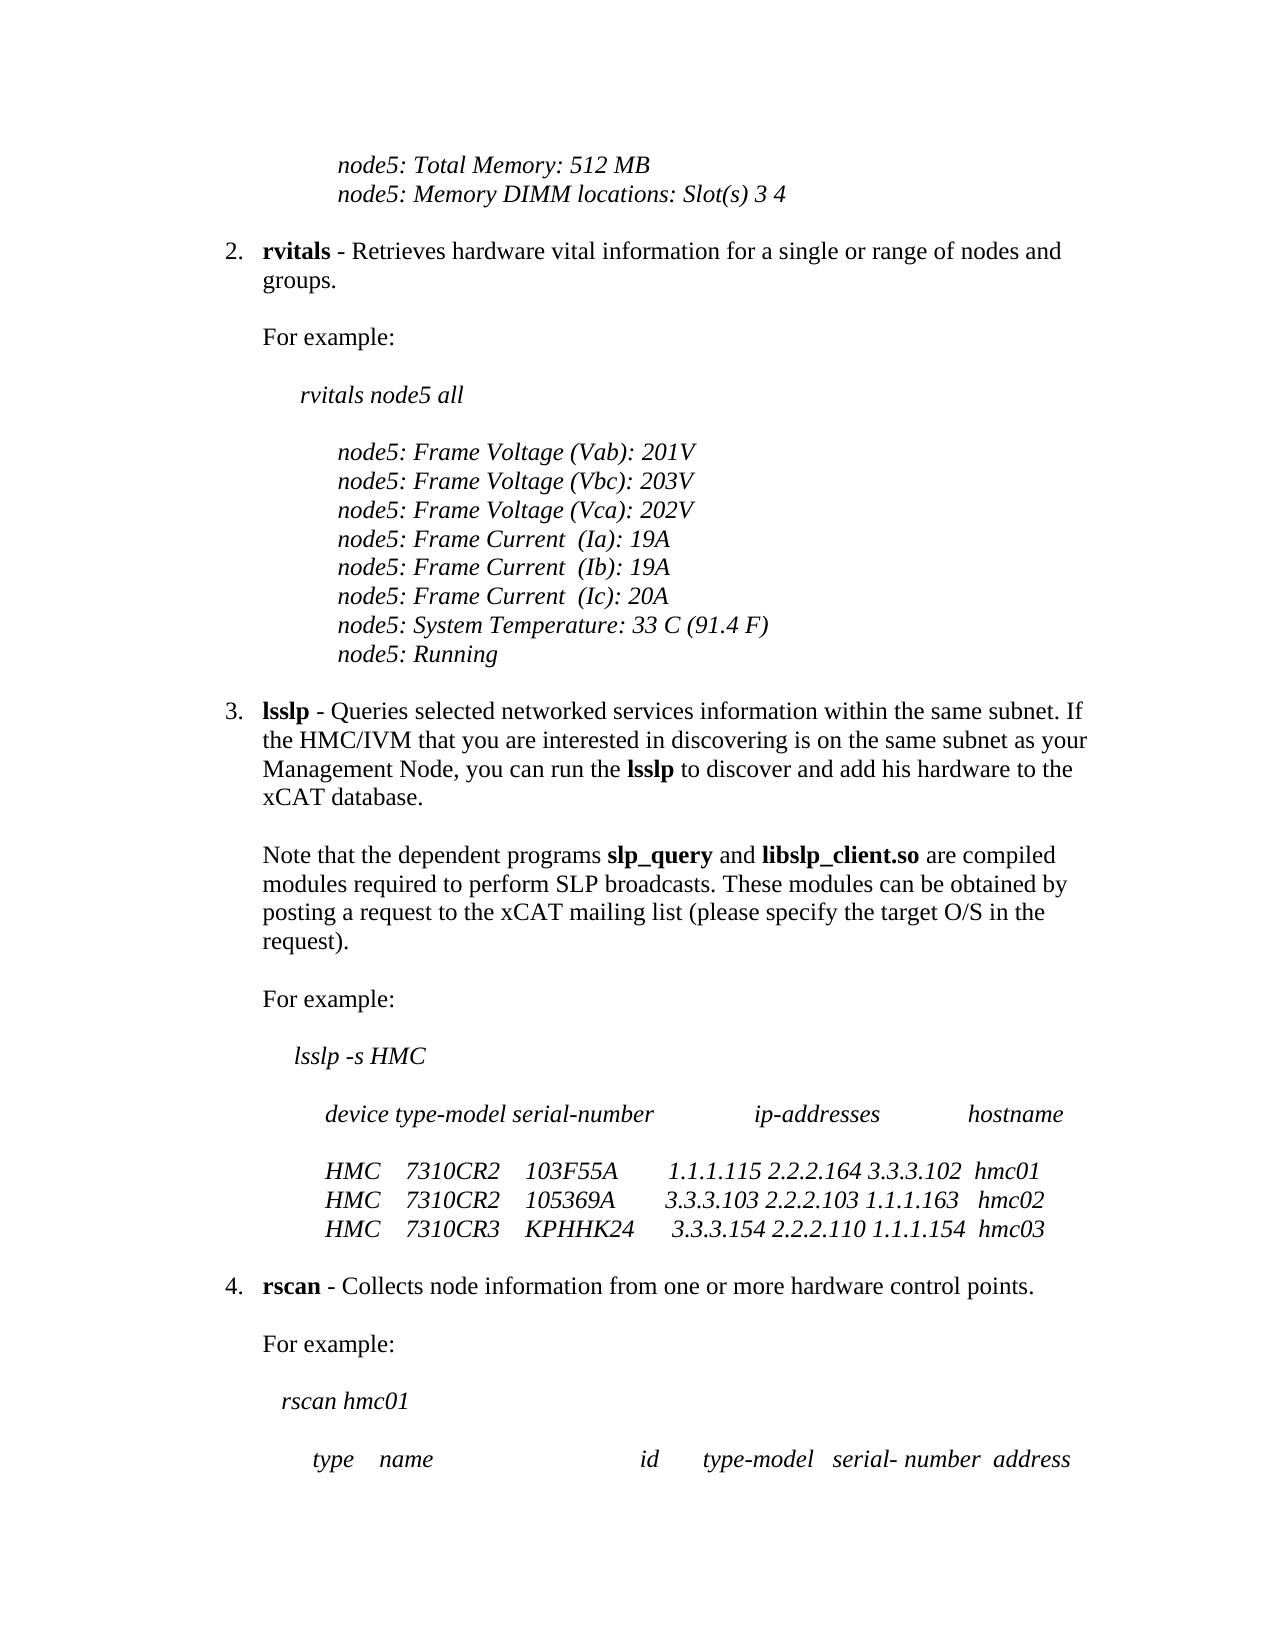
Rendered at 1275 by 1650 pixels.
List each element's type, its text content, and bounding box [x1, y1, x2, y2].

text node5: System Temperature: 33 C (91.4 F) [337, 610, 1087, 639]
text node5: Running [337, 639, 1087, 667]
text Note that the dependent programs slp_query and libslp_client.so are compiled modules required to perform SLP broadcasts. These modules can be obtained by posting a request to the xCAT mailing list (please specify the target O/S in the request). [262, 840, 1087, 955]
list rvitals - Retrieves hardware vital information for a single or range of nodes and groups. [225, 236, 1087, 294]
text node5: Frame Voltage (Vbc): 203V [337, 466, 1087, 495]
text type name id type-model serial- number address [262, 1444, 1087, 1472]
text node5: Frame Voltage (Vca): 202V [337, 495, 1087, 524]
text node5: Frame Voltage (Vab): 201V [337, 437, 1087, 466]
text For example: [262, 322, 1087, 351]
text device type-model serial-number ip-addresses hostname [262, 1099, 1087, 1127]
text For example: [262, 984, 1087, 1012]
text node5: Frame Current (Ia): 19A [337, 524, 1087, 552]
list lsslp - Queries selected networked services information within the same subnet. If the HMC/IVM that you are interested in discovering is on the same subnet as your Management Node, you can run the lsslp to discover and add his hardware to the xCAT database. [225, 696, 1087, 811]
text HMC 7310CR3 KPHHK24 3.3.3.154 2.2.2.110 1.1.1.154 hmc03 [262, 1214, 1087, 1242]
text For example: [262, 1329, 1087, 1357]
text rvitals node5 all [262, 380, 1087, 409]
text node5: Frame Current (Ib): 19A [337, 552, 1087, 581]
text node5: Frame Current (Ic): 20A [337, 581, 1087, 610]
text HMC 7310CR2 105369A 3.3.3.103 2.2.2.103 1.1.1.163 hmc02 [262, 1185, 1087, 1214]
text rscan hmc01 [187, 1386, 1087, 1415]
text node5: Total Memory: 512 MB node5: Memory DIMM locations: Slot(s) 3 4 [337, 150, 1087, 207]
text HMC 7310CR2 103F55A 1.1.1.115 2.2.2.164 3.3.3.102 hmc01 [262, 1156, 1087, 1185]
text lsslp -s HMC [187, 1041, 1087, 1070]
list rscan - Collects node information from one or more hardware control points. [225, 1271, 1087, 1300]
